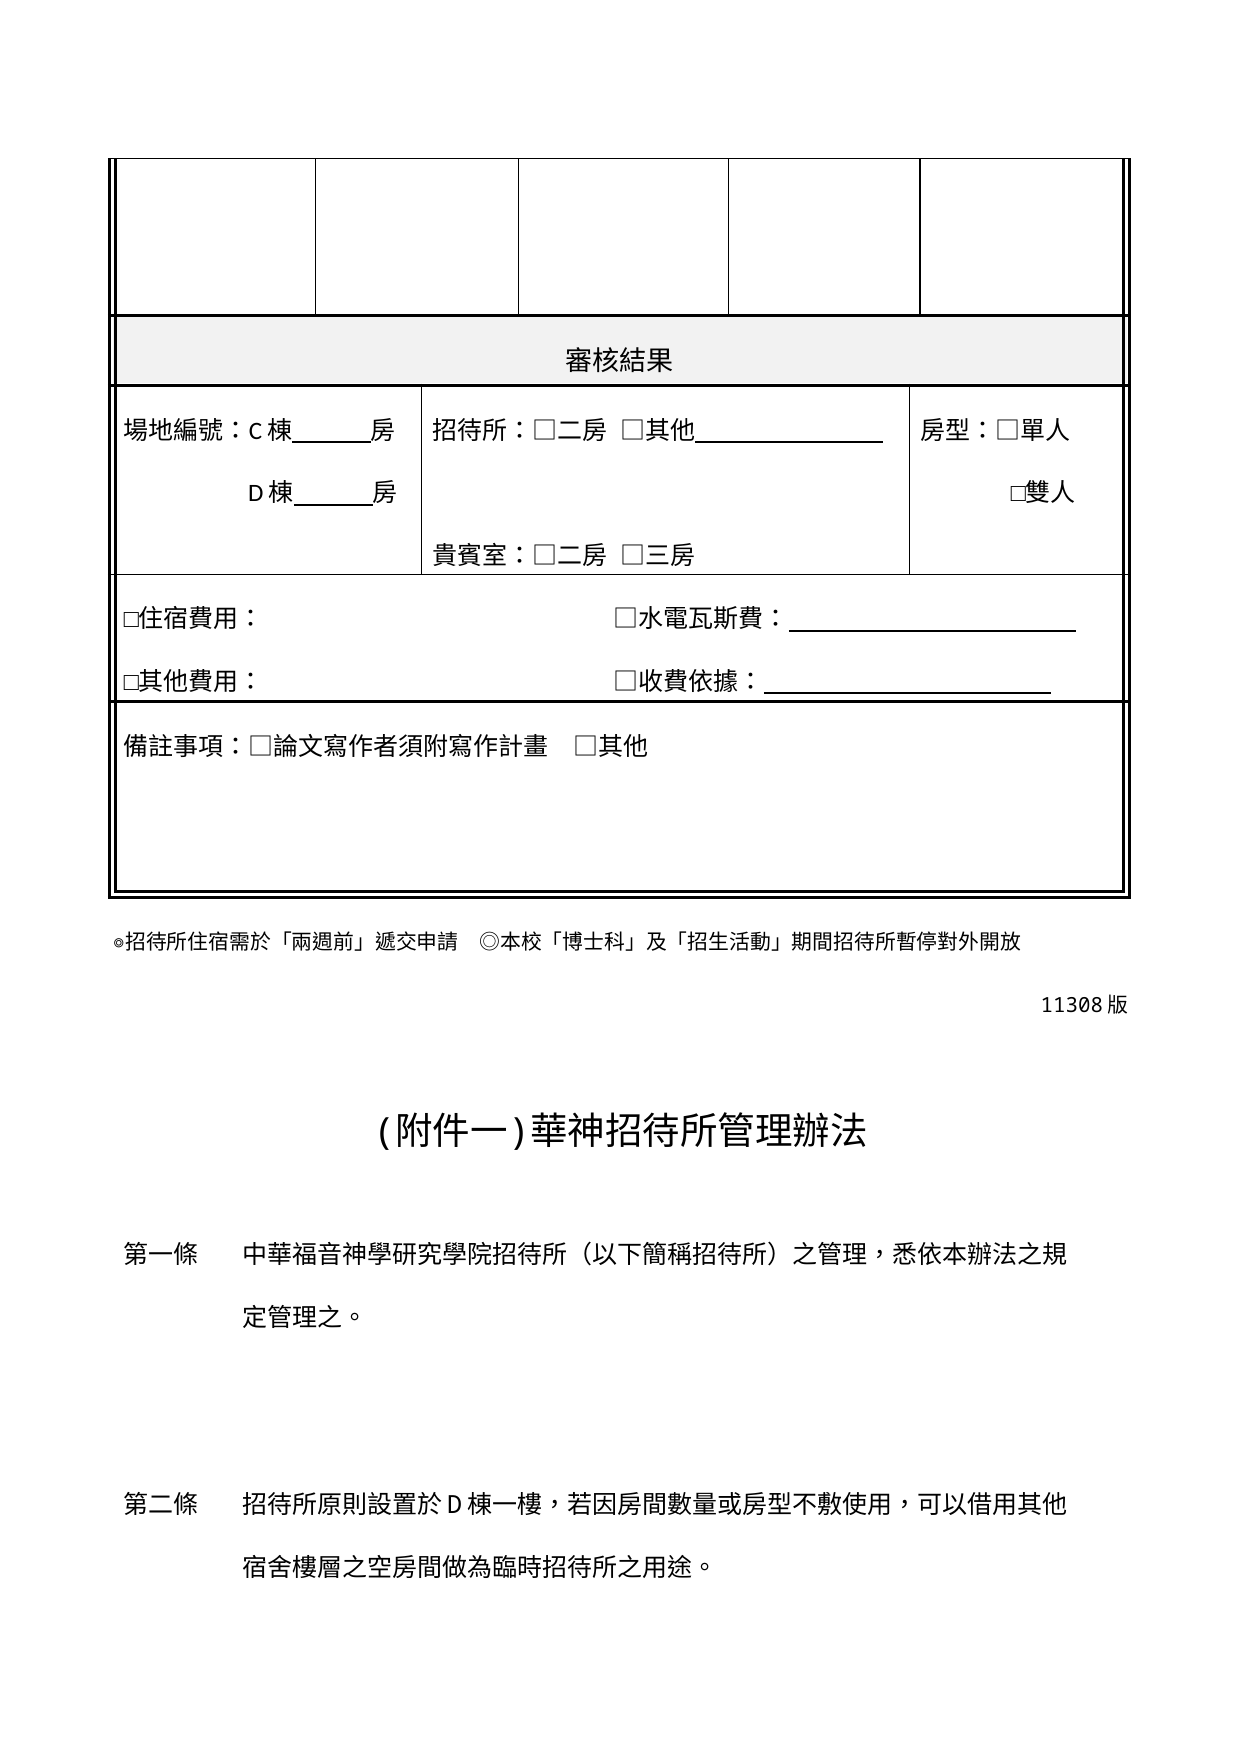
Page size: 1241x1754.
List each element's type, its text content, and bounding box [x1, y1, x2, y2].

table_cell 審核結果 [117, 317, 1122, 383]
table_cell 場地編號：C棟 房 D棟 房 [117, 387, 421, 574]
table_cell 招待所：□二房 □其他 貴賓室：□二房 □三房 [422, 387, 909, 574]
table_cell [316, 159, 518, 313]
table_cell 第二條 [113, 1461, 231, 1586]
table_cell 招待所原則設置於D棟一樓，若因房間數量或房型不敷使用，可以借用其他宿舍樓層之空房間做為臨時招待所之用途。 [231, 1461, 1097, 1586]
text (附件一)華神招待所管理辦法 [112, 1086, 1128, 1149]
table_cell [921, 159, 1122, 313]
table_cell □住宿費用： □水電瓦斯費： □其他費用： □收費依據： [117, 575, 1122, 700]
table_header 第一條 [113, 1211, 231, 1461]
table_header 中華福音神學研究學院招待所（以下簡稱招待所）之管理，悉依本辦法之規定管理之。 [231, 1211, 1097, 1461]
table_cell [117, 159, 315, 313]
table_cell 備註事項：□論文寫作者須附寫作計畫 □其他 [117, 703, 1122, 889]
text ◎招待所住宿需於「兩週前」遞交申請 ◎本校「博士科」及「招生活動」期間招待所暫停對外開放 [112, 899, 1128, 961]
table_cell 房型：□單人 □雙人 [910, 387, 1122, 574]
table_cell [519, 159, 728, 313]
text 11308版 [112, 961, 1128, 1024]
table_cell [729, 159, 919, 313]
